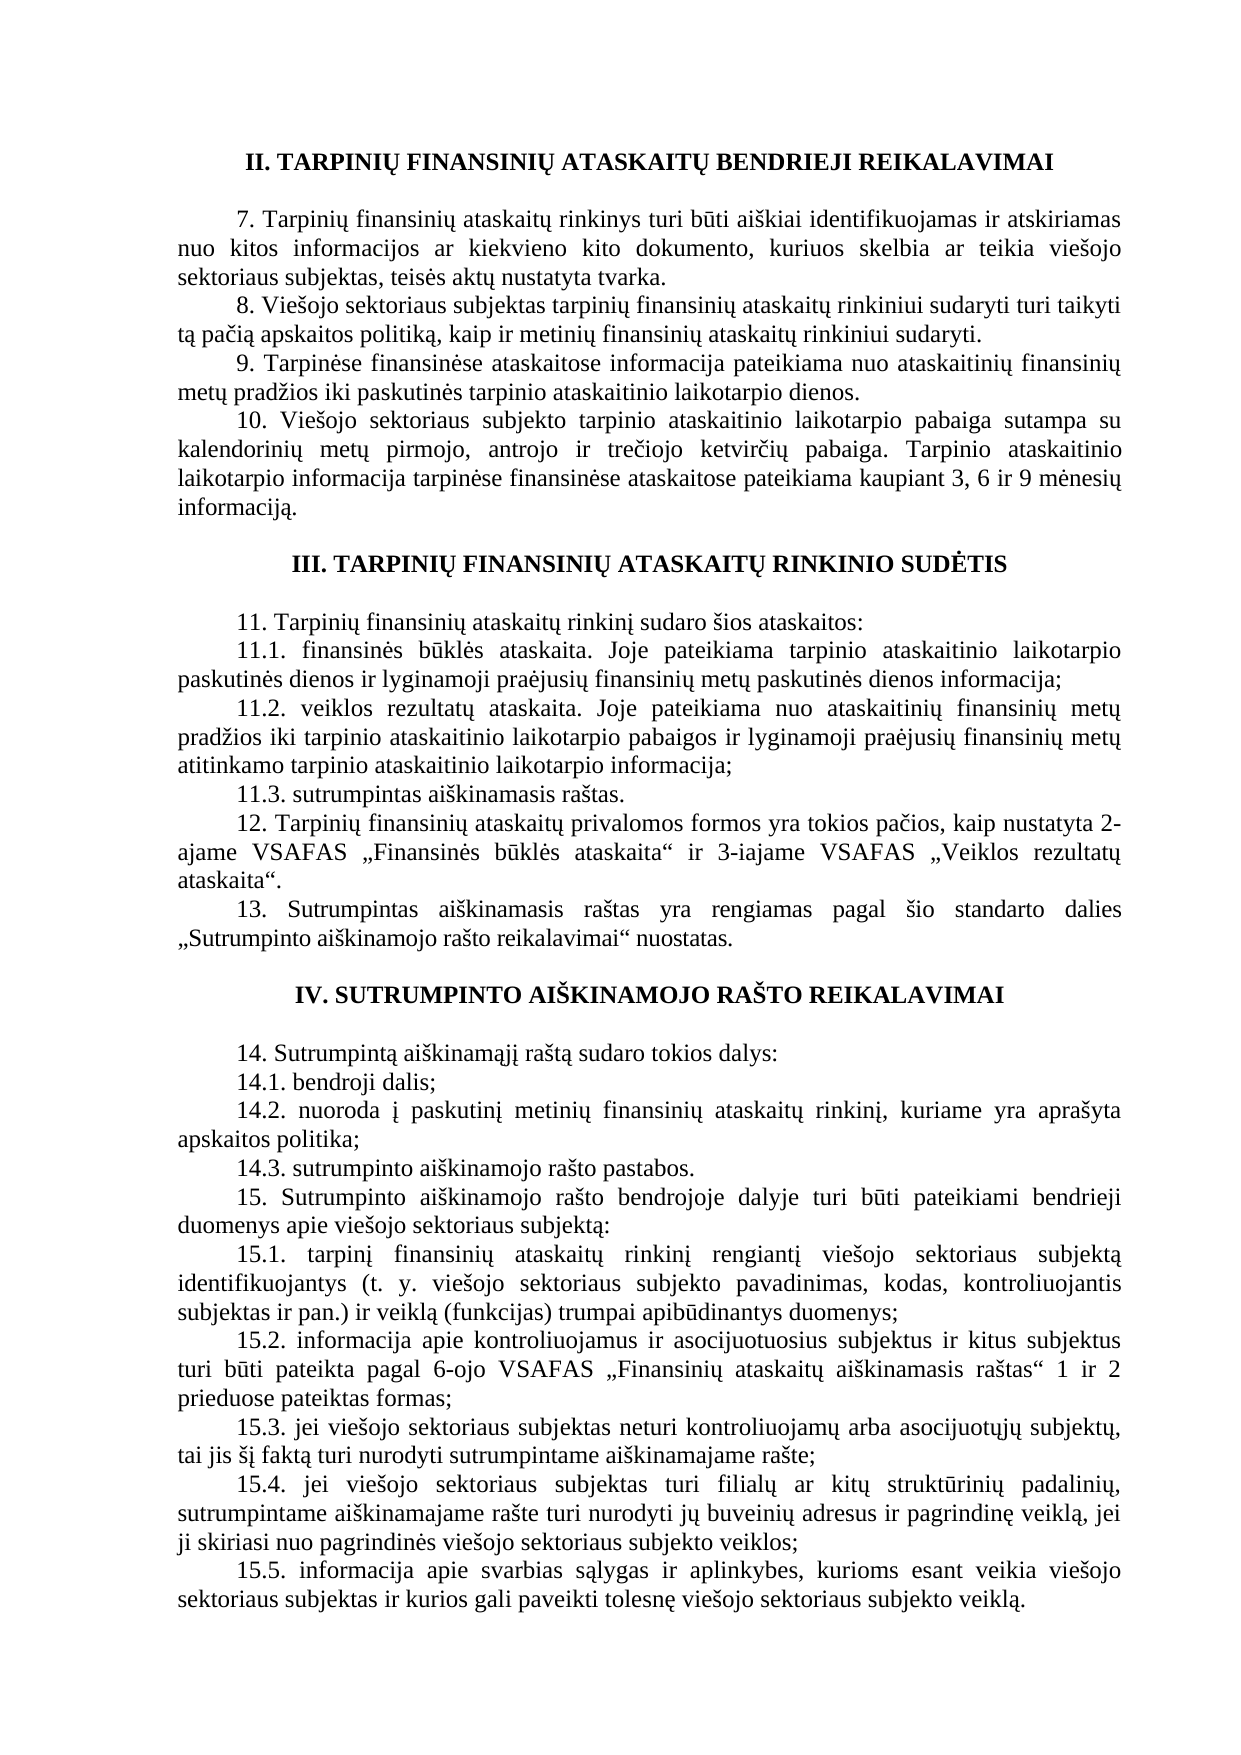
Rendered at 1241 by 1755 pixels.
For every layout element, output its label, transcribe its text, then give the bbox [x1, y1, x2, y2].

text 15.4. jei viešojo sektoriaus subjektas turi filialų ar kitų struktūrinių padalinių, sutrumpintame aiškinamajame rašte turi nurodyti jų buveinių adresus ir pagrindinę veiklą, jei ji skiriasi nuo pagrindinės viešojo sektoriaus subjekto veiklos; [177, 1469, 1122, 1556]
text 15. Sutrumpinto aiškinamojo rašto bendrojoje dalyje turi būti pateikiami bendrieji duomenys apie viešojo sektoriaus subjektą: [177, 1182, 1122, 1239]
text 11. Tarpinių finansinių ataskaitų rinkinį sudaro šios ataskaitos: [177, 607, 1122, 636]
text 12. Tarpinių finansinių ataskaitų privalomos formos yra tokios pačios, kaip nustatyta 2-ajame VSAFAS „Finansinės būklės ataskaita“ ir 3-iajame VSAFAS „Veiklos rezultatų ataskaita“. [177, 808, 1122, 894]
text 15.5. informacija apie svarbias sąlygas ir aplinkybes, kurioms esant veikia viešojo sektoriaus subjektas ir kurios gali paveikti tolesnę viešojo sektoriaus subjekto veiklą. [177, 1556, 1122, 1613]
text 15.3. jei viešojo sektoriaus subjektas neturi kontroliuojamų arba asocijuotųjų subjektų, tai jis šį faktą turi nurodyti sutrumpintame aiškinamajame rašte; [177, 1412, 1122, 1469]
text 14.3. sutrumpinto aiškinamojo rašto pastabos. [177, 1153, 1122, 1182]
text 11.3. sutrumpintas aiškinamasis raštas. [177, 779, 1122, 808]
text III. TARPINIŲ FINANSINIŲ ATASKAITŲ RINKINIO SUDĖTIS [177, 549, 1122, 578]
text 10. Viešojo sektoriaus subjekto tarpinio ataskaitinio laikotarpio pabaiga sutampa su kalendorinių metų pirmojo, antrojo ir trečiojo ketvirčių pabaiga. Tarpinio ataskaitinio laikotarpio informacija tarpinėse finansinėse ataskaitose pateikiama kaupiant 3, 6 ir 9 mėnesių informaciją. [177, 406, 1122, 521]
text 9. Tarpinėse finansinėse ataskaitose informacija pateikiama nuo ataskaitinių finansinių metų pradžios iki paskutinės tarpinio ataskaitinio laikotarpio dienos. [177, 348, 1122, 406]
text 11.1. finansinės būklės ataskaita. Joje pateikiama tarpinio ataskaitinio laikotarpio paskutinės dienos ir lyginamoji praėjusių finansinių metų paskutinės dienos informacija; [177, 636, 1122, 693]
text IV. SUTRUMPINTO AIŠKINAMOJO RAŠTO REIKALAVIMAI [177, 981, 1122, 1009]
text II. TARPINIŲ FINANSINIŲ ATASKAITŲ BENDRIEJI REIKALAVIMAI [177, 147, 1122, 176]
text 14. Sutrumpintą aiškinamąjį raštą sudaro tokios dalys: [177, 1038, 1122, 1067]
text 14.2. nuoroda į paskutinį metinių finansinių ataskaitų rinkinį, kuriame yra aprašyta apskaitos politika; [177, 1096, 1122, 1153]
text 13. Sutrumpintas aiškinamasis raštas yra rengiamas pagal šio standarto dalies „Sutrumpinto aiškinamojo rašto reikalavimai“ nuostatas. [177, 894, 1122, 952]
text 8. Viešojo sektoriaus subjektas tarpinių finansinių ataskaitų rinkiniui sudaryti turi taikyti tą pačią apskaitos politiką, kaip ir metinių finansinių ataskaitų rinkiniui sudaryti. [177, 291, 1122, 348]
text 14.1. bendroji dalis; [177, 1067, 1122, 1096]
text 15.1. tarpinį finansinių ataskaitų rinkinį rengiantį viešojo sektoriaus subjektą identifikuojantys (t. y. viešojo sektoriaus subjekto pavadinimas, kodas, kontroliuojantis subjektas ir pan.) ir veiklą (funkcijas) trumpai apibūdinantys duomenys; [177, 1239, 1122, 1326]
text 11.2. veiklos rezultatų ataskaita. Joje pateikiama nuo ataskaitinių finansinių metų pradžios iki tarpinio ataskaitinio laikotarpio pabaigos ir lyginamoji praėjusių finansinių metų atitinkamo tarpinio ataskaitinio laikotarpio informacija; [177, 693, 1122, 779]
text 15.2. informacija apie kontroliuojamus ir asocijuotuosius subjektus ir kitus subjektus turi būti pateikta pagal 6-ojo VSAFAS „Finansinių ataskaitų aiškinamasis raštas“ 1 ir 2 prieduose pateiktas formas; [177, 1326, 1122, 1412]
text 7. Tarpinių finansinių ataskaitų rinkinys turi būti aiškiai identifikuojamas ir atskiriamas nuo kitos informacijos ar kiekvieno kito dokumento, kuriuos skelbia ar teikia viešojo sektoriaus subjektas, teisės aktų nustatyta tvarka. [177, 204, 1122, 291]
